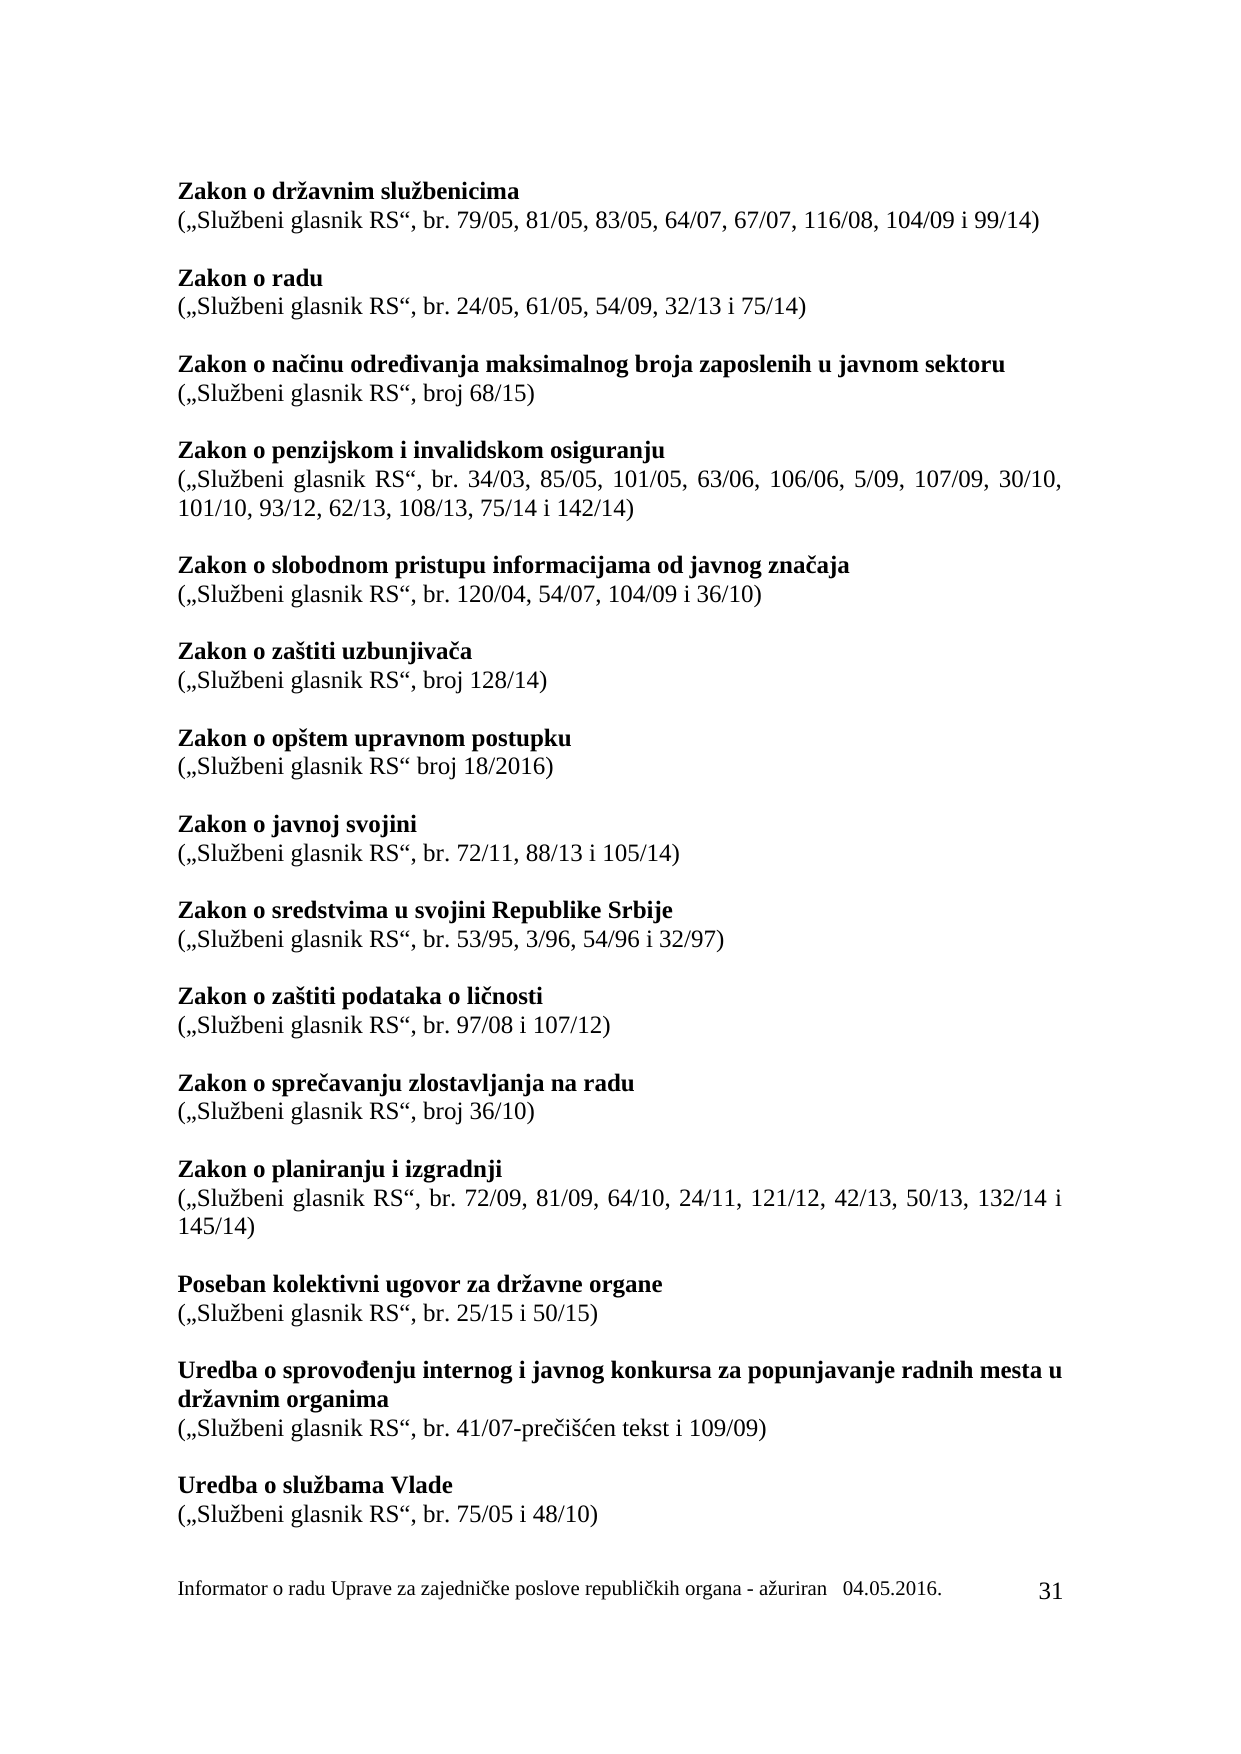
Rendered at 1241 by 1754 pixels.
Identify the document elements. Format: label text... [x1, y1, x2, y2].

text Zakon o penzijskom i invalidskom osiguranju [177, 435, 1063, 464]
text („Službeni glasnik RS“, br. 53/95, 3/96, 54/96 i 32/97) [177, 924, 1063, 953]
text („Službeni glasnik RS“, br. 120/04, 54/07, 104/09 i 36/10) [177, 579, 1063, 608]
text („Službeni glasnik RS“, br. 79/05, 81/05, 83/05, 64/07, 67/07, 116/08, 104/09 i 99/14) [177, 205, 1063, 234]
text Uredba o službama Vlade [177, 1470, 1063, 1499]
text („Službeni glasnik RS“, broj 36/10) [177, 1096, 1063, 1125]
text („Službeni glasnik RS“, br. 24/05, 61/05, 54/09, 32/13 i 75/14) [177, 291, 1063, 320]
text Zakon o sredstvima u svojini Republike Srbije [177, 895, 1063, 924]
text („Službeni glasnik RS“, br. 34/03, 85/05, 101/05, 63/06, 106/06, 5/09, 107/09, 30/10, 101/10, 93/12, 62/13, 108/13, 75/14 i 142/14) [177, 464, 1063, 521]
text („Službeni glasnik RS“ broj 18/2016) [177, 751, 1063, 780]
text („Službeni glasnik RS“, br. 25/15 i 50/15) [177, 1298, 1063, 1326]
text Zakon o zaštiti uzbunjivača [177, 636, 1063, 665]
text („Službeni glasnik RS“, broj 68/15) [177, 378, 1063, 406]
text Zakon o zaštiti podataka o ličnosti [177, 981, 1063, 1010]
text („Službeni glasnik RS“, br. 97/08 i 107/12) [177, 1010, 1063, 1039]
text Uredba o sprovođenju internog i javnog konkursa za popunjavanje radnih mesta u državnim organima [177, 1355, 1063, 1413]
text („Službeni glasnik RS“, br. 72/09, 81/09, 64/10, 24/11, 121/12, 42/13, 50/13, 132/14 i 145/14) [177, 1183, 1063, 1240]
text Zakon o radu [177, 263, 1063, 291]
text Zakon o načinu određivanja maksimalnog broja zaposlenih u javnom sektoru [177, 349, 1063, 378]
text Zakon o državnim službenicima [177, 176, 1063, 205]
text („Službeni glasnik RS“, broj 128/14) [177, 665, 1063, 694]
text („Službeni glasnik RS“, br. 41/07-prečišćen tekst i 109/09) [177, 1413, 1063, 1441]
text Zakon o javnoj svojini [177, 809, 1063, 838]
text Poseban kolektivni ugovor za državne organe [177, 1269, 1063, 1298]
text („Službeni glasnik RS“, br. 72/11, 88/13 i 105/14) [177, 838, 1063, 866]
text („Službeni glasnik RS“, br. 75/05 i 48/10) [177, 1499, 1063, 1528]
text Zakon o slobodnom pristupu informacijama od javnog značaja [177, 550, 1063, 579]
text Zakon o sprečavanju zlostavlјanja na radu [177, 1068, 1063, 1096]
text Zakon o opštem upravnom postupku [177, 723, 1063, 751]
text Zakon o planiranju i izgradnji [177, 1154, 1063, 1183]
